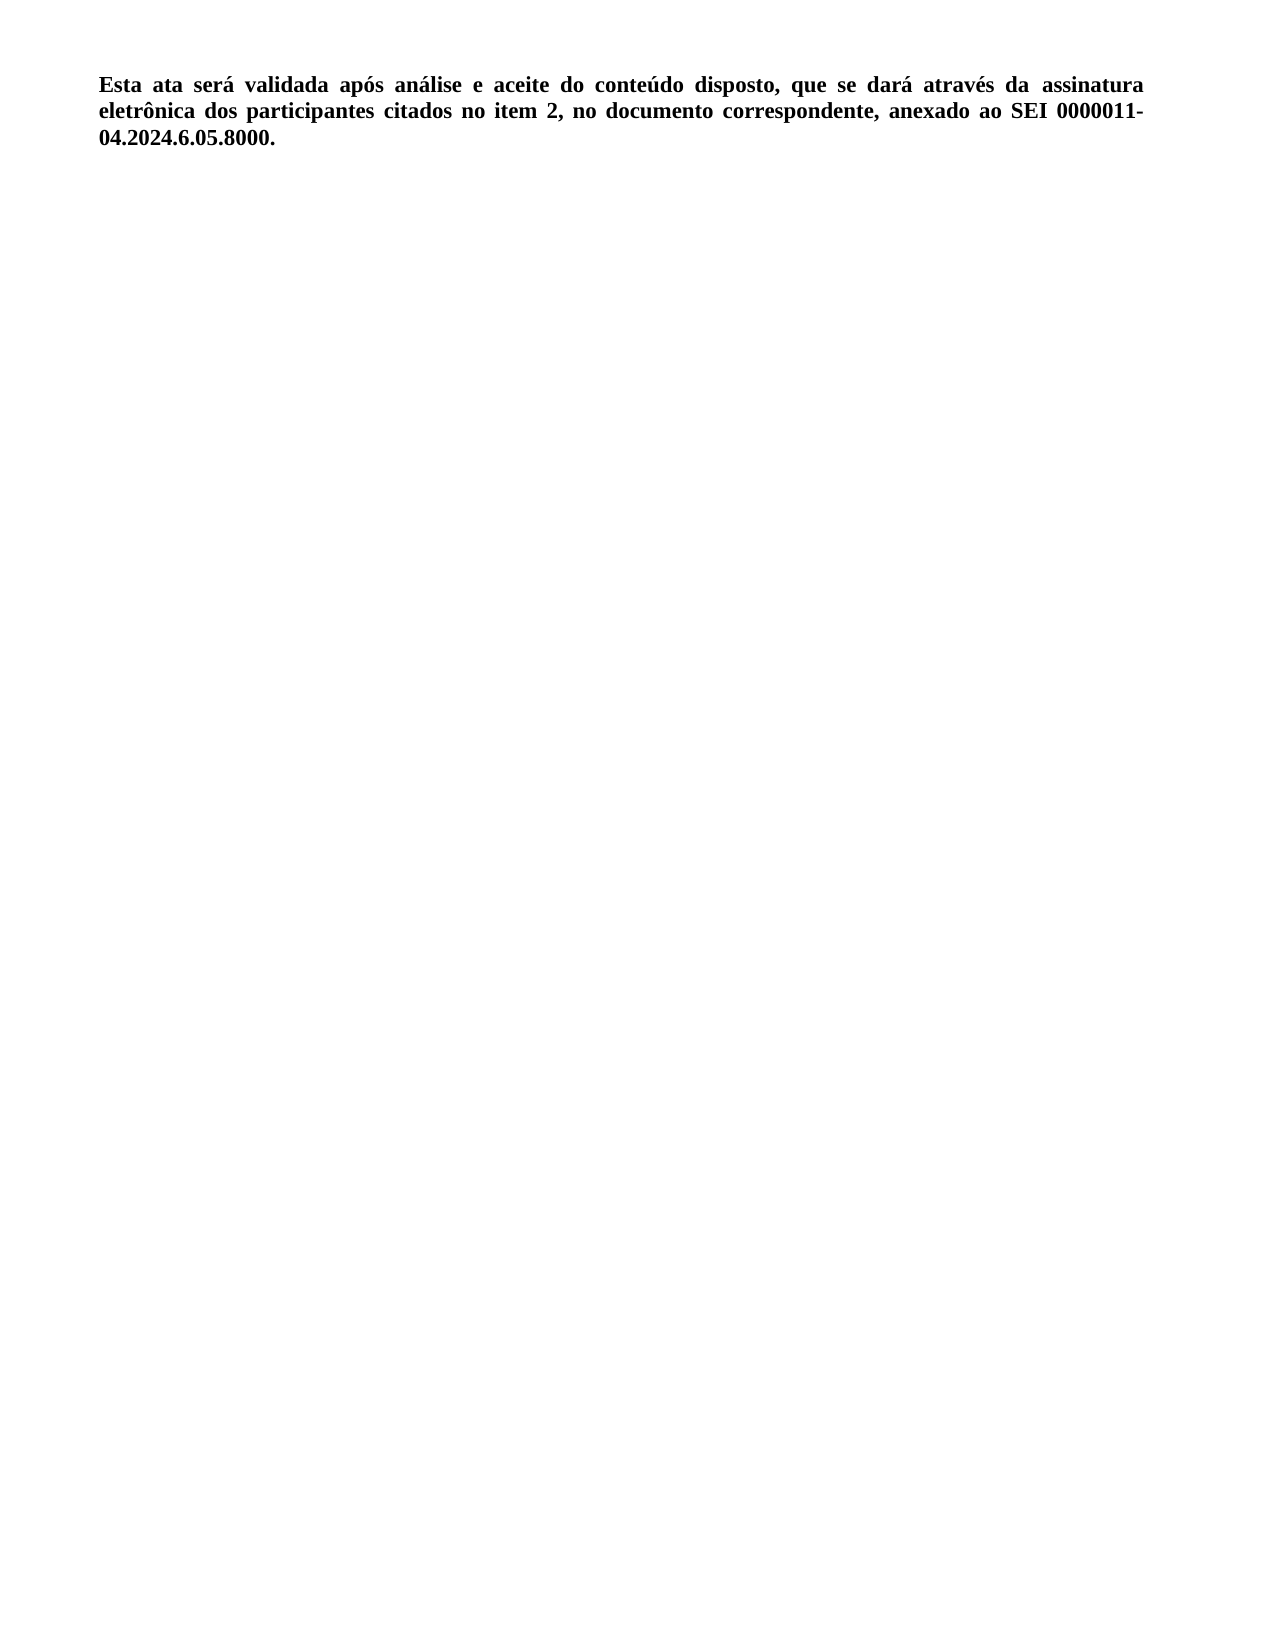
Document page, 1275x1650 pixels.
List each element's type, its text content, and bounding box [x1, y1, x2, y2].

subtitle Esta ata será validada após análise e aceite do conteúdo disposto, que se dará através da assinatura eletrônica dos participantes citados no item 2, no documento correspondente, anexado ao SEI 0000011-04.2024.6.05.8000. [98, 71, 1144, 150]
